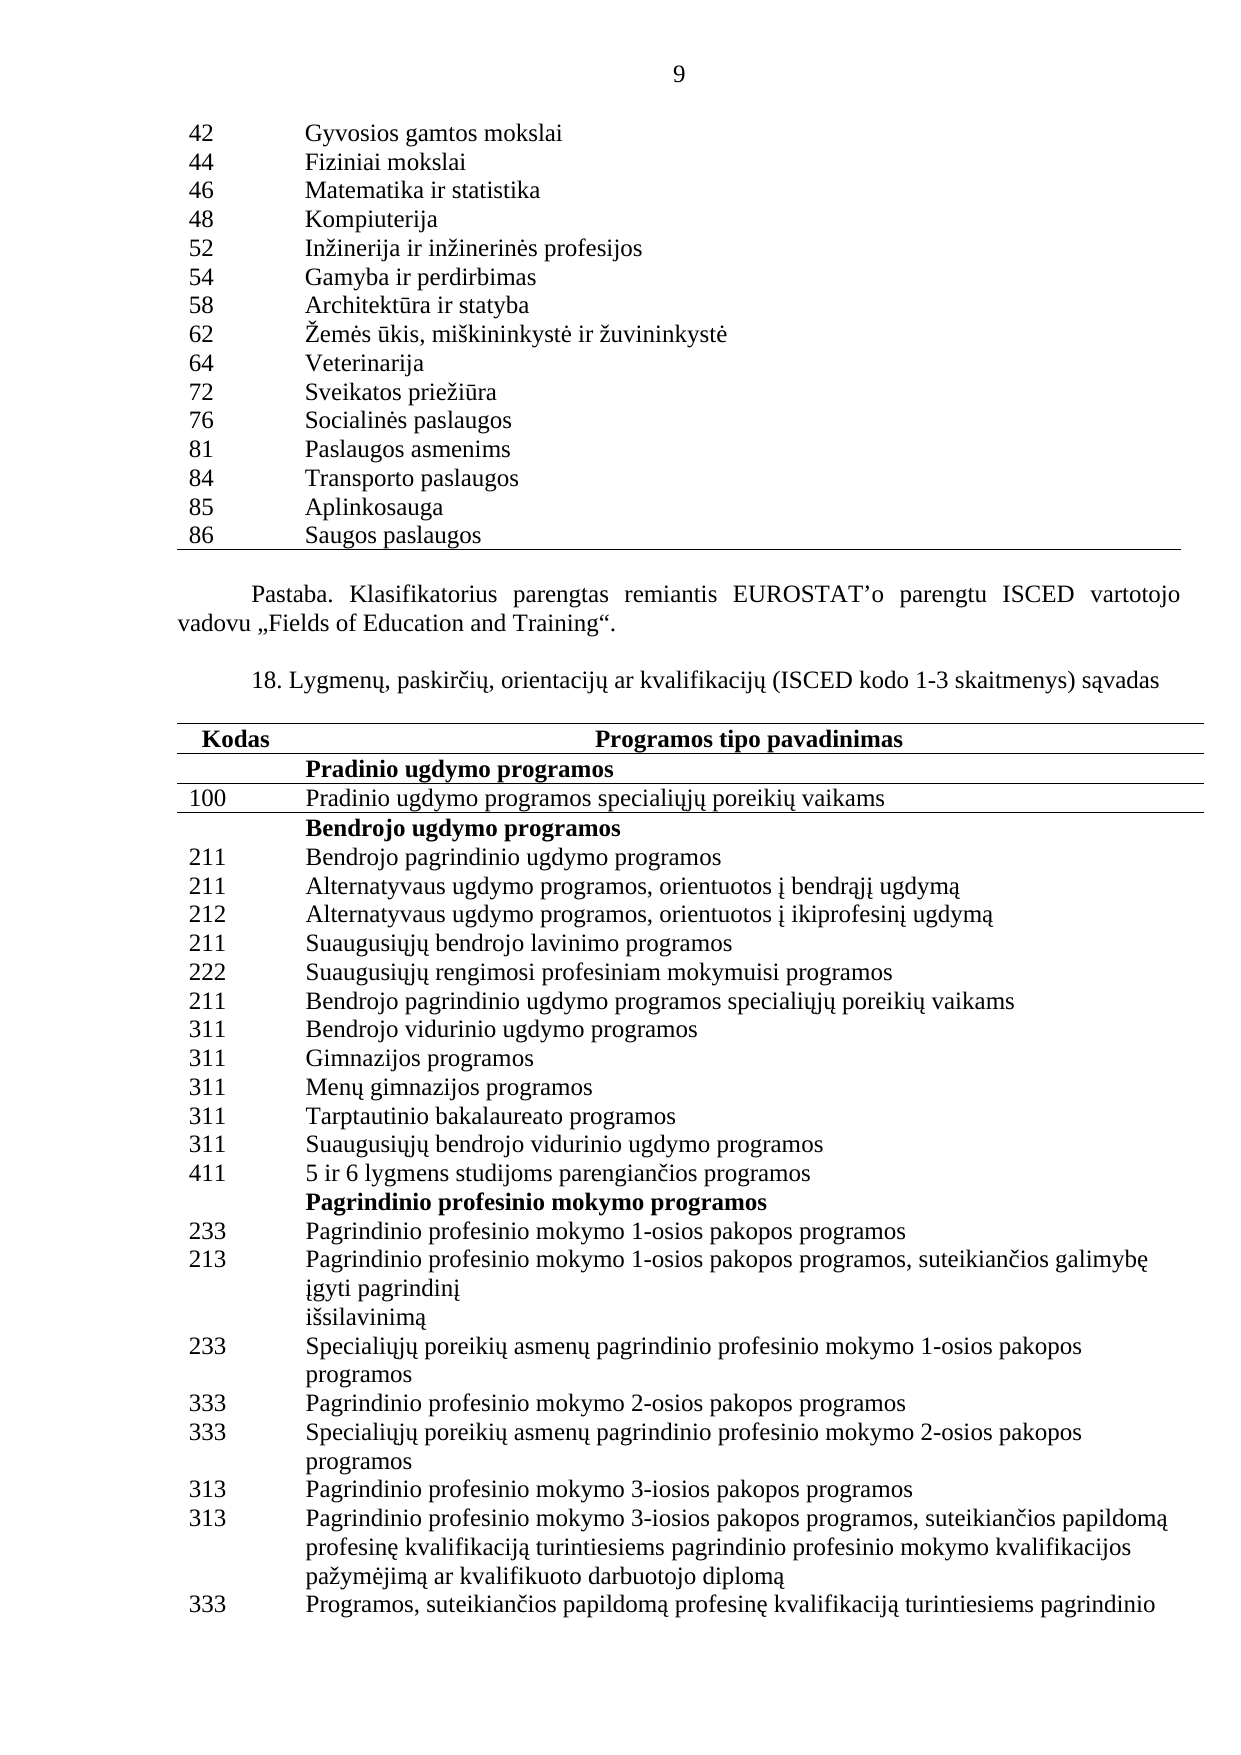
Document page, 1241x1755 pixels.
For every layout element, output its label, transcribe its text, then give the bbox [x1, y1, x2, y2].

table_cell Žemės ūkis, miškininkystė ir žuvininkystė [293, 319, 1181, 348]
table_cell Sveikatos priežiūra [293, 377, 1181, 406]
table_cell [177, 813, 294, 842]
table_cell Fiziniai mokslai [293, 147, 1181, 176]
table_cell Specialiųjų poreikių asmenų pagrindinio profesinio mokymo 2-osios pakopos programos [294, 1417, 1204, 1474]
table_cell [177, 1302, 294, 1331]
table_cell 313 [177, 1503, 294, 1589]
table_cell 233 [177, 1216, 294, 1244]
table_cell Bendrojo ugdymo programos [294, 813, 1204, 842]
table_cell 313 [177, 1475, 294, 1503]
table_cell 311 [177, 1015, 294, 1043]
table_cell Bendrojo pagrindinio ugdymo programos [294, 842, 1204, 871]
table_cell Pagrindinio profesinio mokymo 1-osios pakopos programos, suteikiančios galimybę įgyti pagrindinį [294, 1245, 1204, 1302]
table_cell 81 [177, 434, 293, 463]
table_header Kodas [177, 724, 294, 753]
table_cell 333 [177, 1388, 294, 1417]
table_cell išsilavinimą [294, 1302, 1204, 1331]
table_cell Specialiųjų poreikių asmenų pagrindinio profesinio mokymo 1-osios pakopos programos [294, 1331, 1204, 1388]
table_cell Gimnazijos programos [294, 1043, 1204, 1072]
text Pastaba. Klasifikatorius parengtas remiantis EUROSTAT’o parengtu ISCED vartotojo vadovu „Fields of Education and Training“. [177, 579, 1181, 637]
text 18. Lygmenų, paskirčių, orientacijų ar kvalifikacijų (ISCED kodo 1-3 skaitmenys) sąvadas [177, 665, 1181, 694]
table_cell 233 [177, 1331, 294, 1388]
table_cell [177, 754, 294, 782]
table_cell Tarptautinio bakalaureato programos [294, 1101, 1204, 1129]
table_cell Pradinio ugdymo programos specialiųjų poreikių vaikams [294, 784, 1204, 812]
table_cell Matematika ir statistika [293, 176, 1181, 204]
table_cell 411 [177, 1158, 294, 1187]
table_cell 333 [177, 1590, 294, 1618]
table_cell 52 [177, 233, 293, 262]
table_cell 72 [177, 377, 293, 406]
table_cell 44 [177, 147, 293, 176]
table_cell Inžinerija ir inžinerinės profesijos [293, 233, 1181, 262]
table_cell 42 [177, 118, 293, 147]
table_cell [177, 1187, 294, 1216]
table_cell 222 [177, 957, 294, 986]
table_cell Menų gimnazijos programos [294, 1072, 1204, 1101]
table_cell Pagrindinio profesinio mokymo 1-osios pakopos programos [294, 1216, 1204, 1244]
table_cell 211 [177, 871, 294, 899]
table_cell 46 [177, 176, 293, 204]
table_cell 333 [177, 1417, 294, 1474]
table_cell 211 [177, 842, 294, 871]
table_cell Bendrojo vidurinio ugdymo programos [294, 1015, 1204, 1043]
table_cell Pagrindinio profesinio mokymo 3-iosios pakopos programos, suteikiančios papildomą profesinę kvalifikaciją turintiesiems pagrindinio profesinio mokymo kvalifikacijos pažymėjimą ar kvalifikuoto darbuotojo diplomą [294, 1503, 1204, 1589]
table_cell 54 [177, 262, 293, 291]
table_cell Suaugusiųjų bendrojo lavinimo programos [294, 928, 1204, 957]
table_cell 76 [177, 406, 293, 434]
table_cell 311 [177, 1072, 294, 1101]
table_cell Socialinės paslaugos [293, 406, 1181, 434]
table_cell Pagrindinio profesinio mokymo 3-iosios pakopos programos [294, 1475, 1204, 1503]
table_cell Architektūra ir statyba [293, 291, 1181, 319]
table_cell Gyvosios gamtos mokslai [293, 118, 1181, 147]
table_cell 58 [177, 291, 293, 319]
table_cell Pagrindinio profesinio mokymo programos [294, 1187, 1204, 1216]
table_cell Alternatyvaus ugdymo programos, orientuotos į ikiprofesinį ugdymą [294, 900, 1204, 928]
table_cell 100 [177, 784, 294, 812]
table_cell Transporto paslaugos [293, 463, 1181, 492]
table_cell Aplinkosauga [293, 492, 1181, 521]
table_cell Suaugusiųjų bendrojo vidurinio ugdymo programos [294, 1130, 1204, 1158]
table_cell 85 [177, 492, 293, 521]
table_cell Bendrojo pagrindinio ugdymo programos specialiųjų poreikių vaikams [294, 986, 1204, 1014]
table_cell 48 [177, 204, 293, 233]
table_cell 62 [177, 319, 293, 348]
table_cell 213 [177, 1245, 294, 1302]
table_cell Suaugusiųjų rengimosi profesiniam mokymuisi programos [294, 957, 1204, 986]
table_cell Pagrindinio profesinio mokymo 2-osios pakopos programos [294, 1388, 1204, 1417]
table_cell Programos, suteikiančios papildomą profesinę kvalifikaciją turintiesiems pagrindinio [294, 1590, 1204, 1618]
table_cell 86 [177, 521, 293, 549]
table_cell Veterinarija [293, 348, 1181, 377]
table_header Programos tipo pavadinimas [294, 724, 1204, 753]
table_cell 212 [177, 900, 294, 928]
table_cell 64 [177, 348, 293, 377]
table_cell Paslaugos asmenims [293, 434, 1181, 463]
table_cell 311 [177, 1101, 294, 1129]
table_cell Saugos paslaugos [293, 521, 1181, 549]
table_cell 84 [177, 463, 293, 492]
table_cell 311 [177, 1130, 294, 1158]
table_cell Alternatyvaus ugdymo programos, orientuotos į bendrąjį ugdymą [294, 871, 1204, 899]
table_cell 311 [177, 1043, 294, 1072]
table_cell Gamyba ir perdirbimas [293, 262, 1181, 291]
table_cell Kompiuterija [293, 204, 1181, 233]
table_cell 5 ir 6 lygmens studijoms parengiančios programos [294, 1158, 1204, 1187]
table_cell Pradinio ugdymo programos [294, 754, 1204, 782]
table_cell 211 [177, 928, 294, 957]
table_cell 211 [177, 986, 294, 1014]
